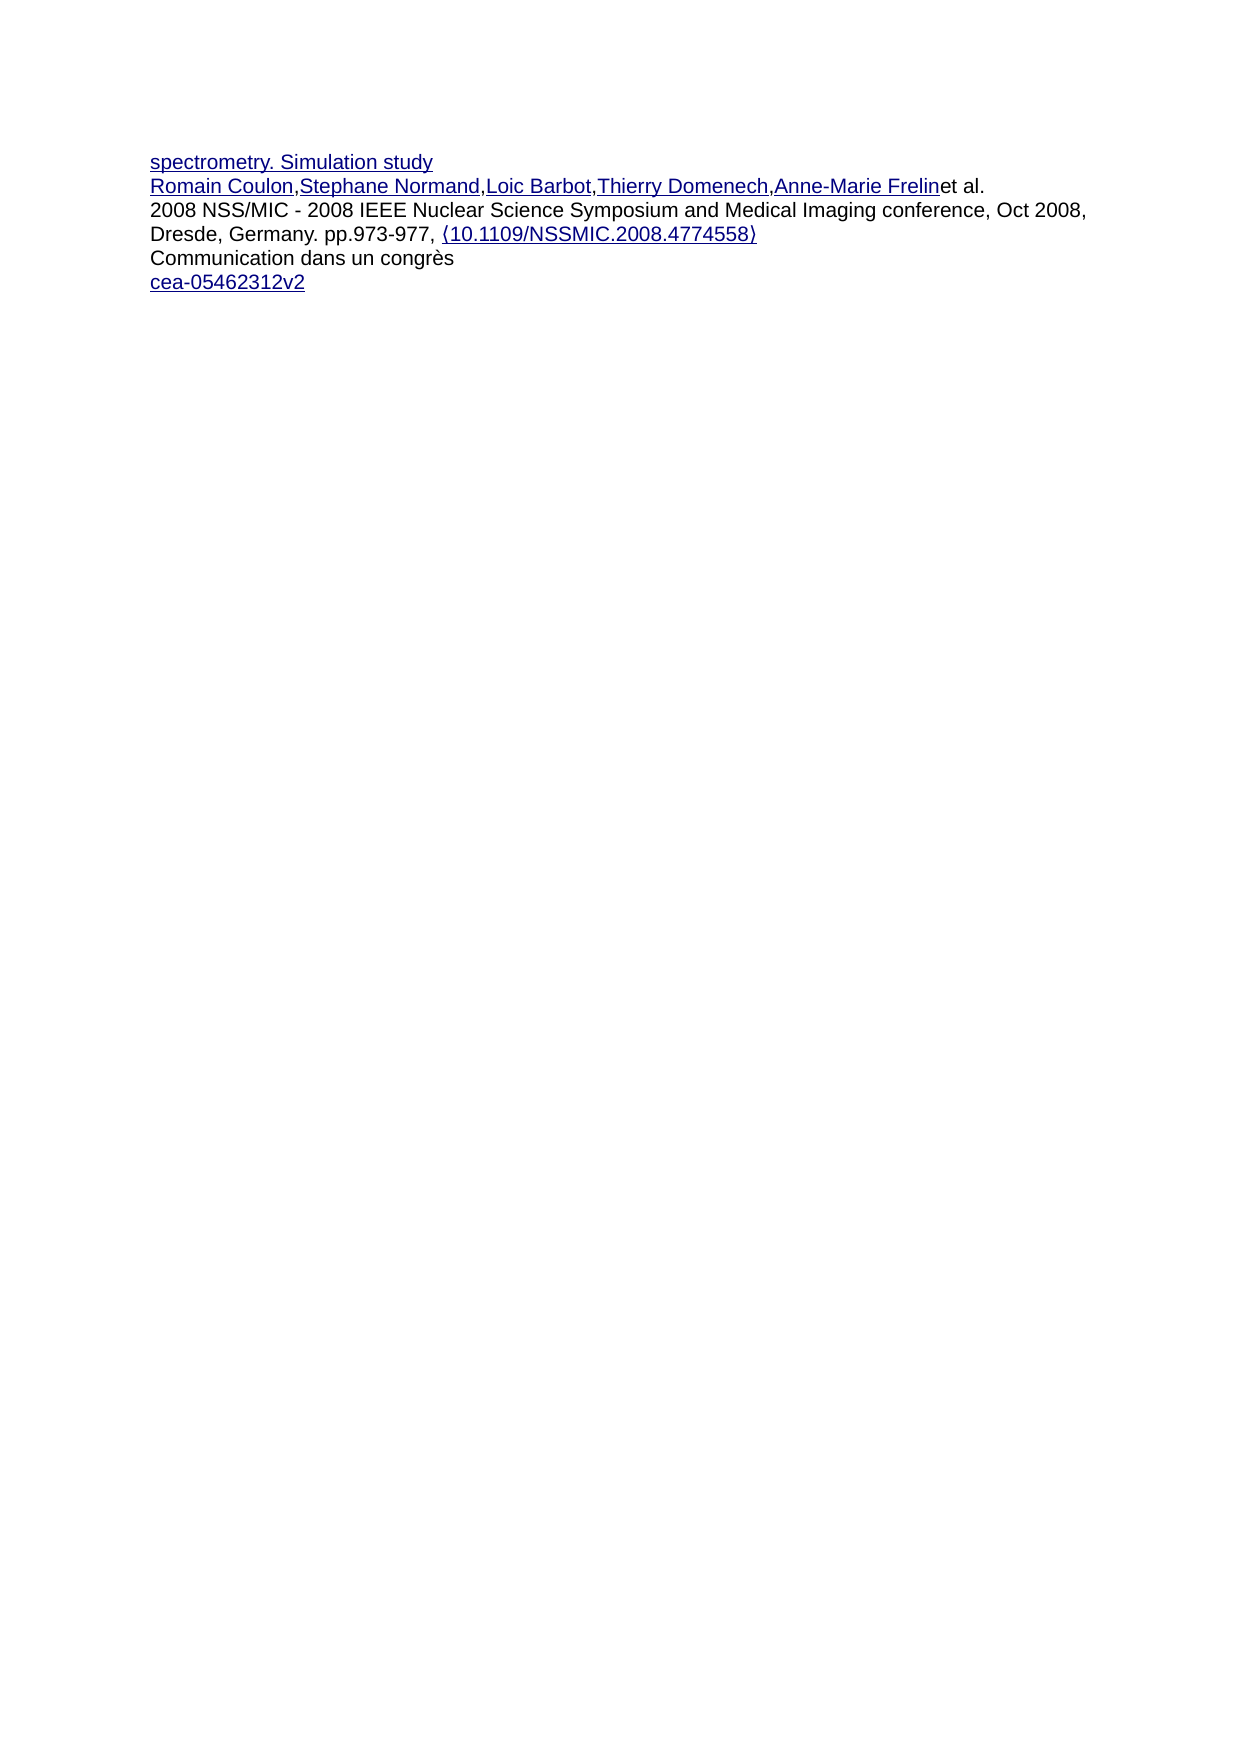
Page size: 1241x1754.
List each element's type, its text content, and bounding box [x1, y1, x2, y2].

table_cell Sodium fast reactors power monitoring using high resolution and high count rate gamma spectrometry. Simulation study Romain Coulon,Stephane Normand,Loic Barbot,Thierry Domenech,Anne-Marie Frelinet al. 2008 NSS/MIC - 2008 IEEE Nuclear Science Symposium and Medical Imaging conference, Oct 2008, Dresde, Germany. pp.973-977, ⟨10.1109/NSSMIC.2008.4774558⟩ Communication dans un congrès cea-05462312v2 [150, 150, 1090, 294]
